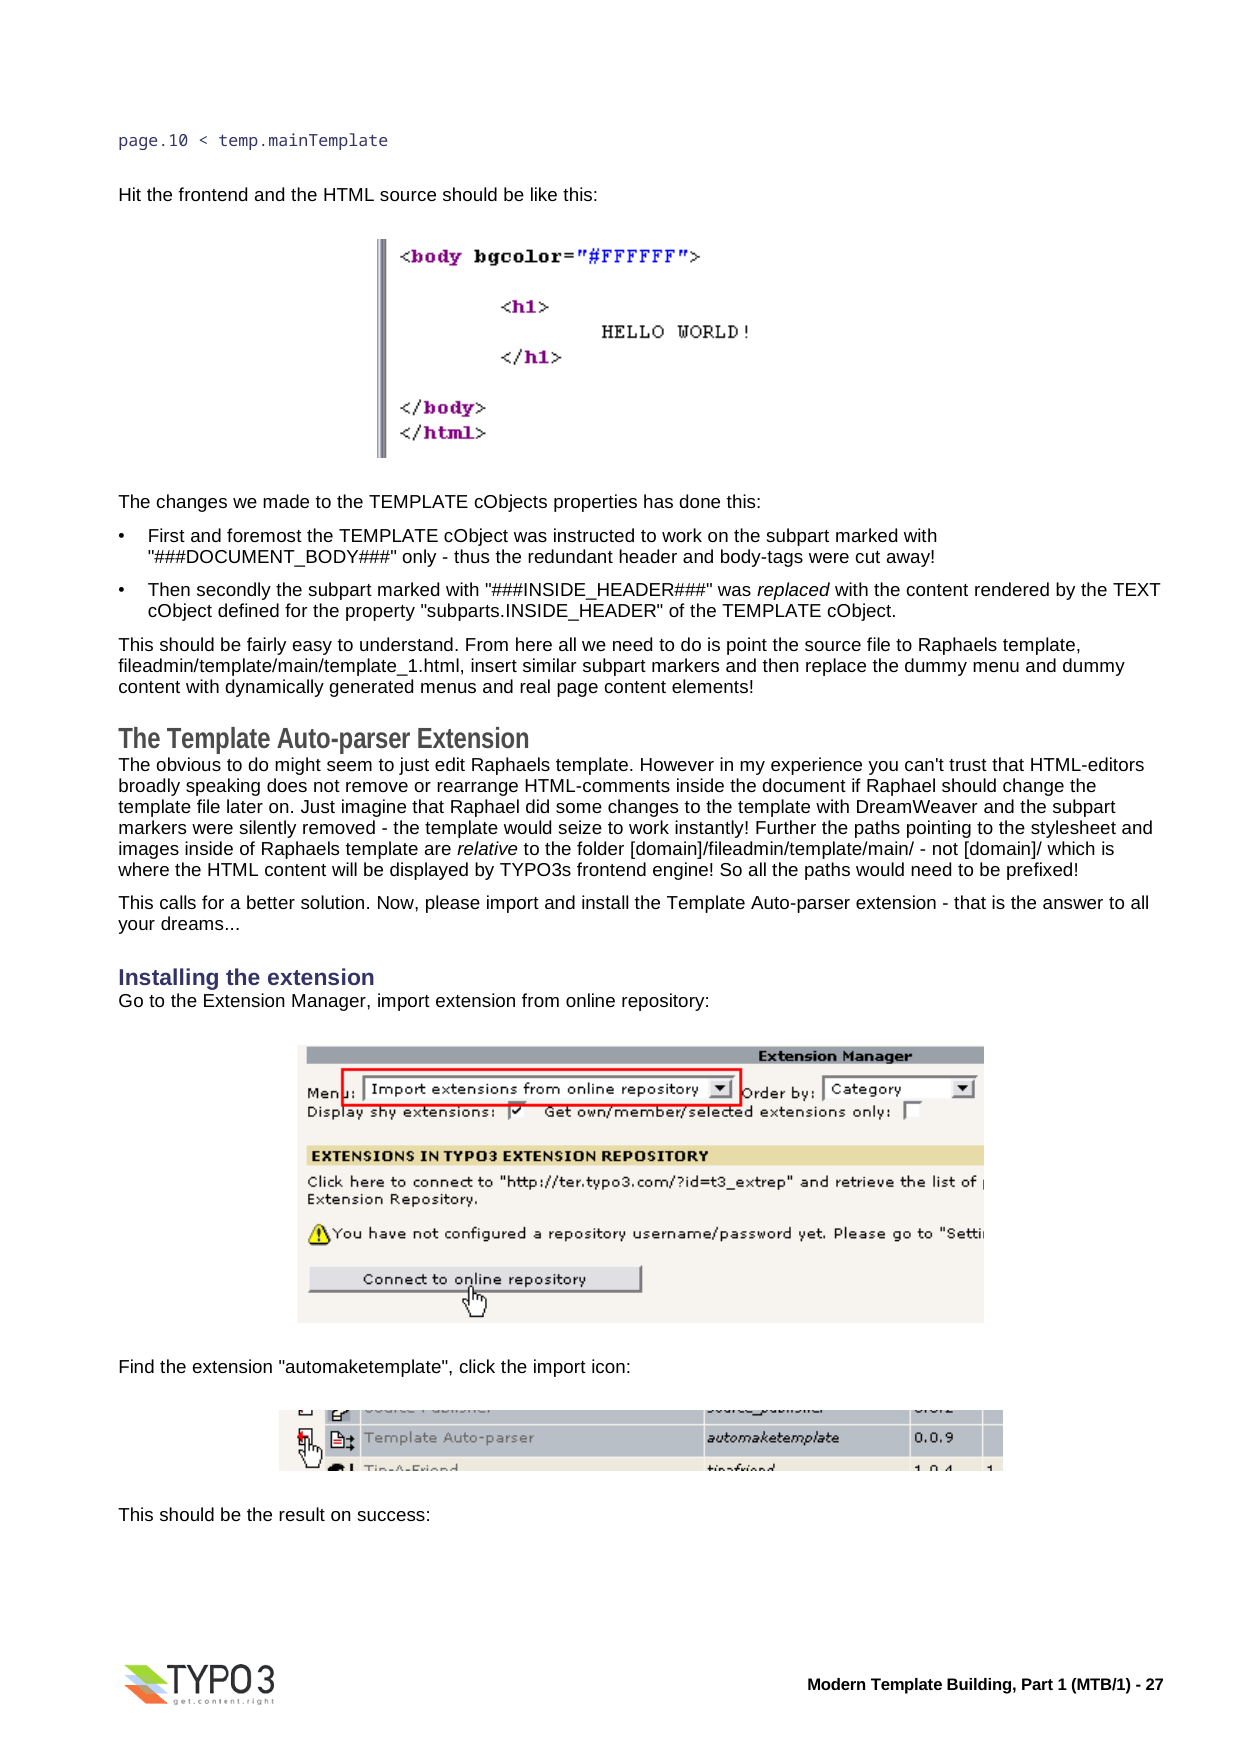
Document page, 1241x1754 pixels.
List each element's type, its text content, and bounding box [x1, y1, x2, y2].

text Find the extension "automaketemplate", click the import icon: [118, 1356, 1163, 1377]
list First and foremost the TEMPLATE cObject was instructed to work on the subpart marked with "###DOCUMENT_BODY###" only - thus the redundant header and body-tags were cut away! [118, 525, 1163, 567]
subtitle The Template Auto-parser Extension [118, 721, 1163, 754]
text Go to the Extension Manager, import extension from online repository: [118, 990, 1163, 1011]
picture [119, 1659, 280, 1710]
text The obvious to do might seem to just edit Raphaels template. However in my experience you can't trust that HTML-editors broadly speaking does not remove or rearrange HTML-comments inside the document if Raphael should change the template file later on. Just imagine that Raphael did some changes to the template with DreamWeaver and the subpart markers were silently removed - the template would seize to work instantly! Further the paths pointing to the stylesheet and images inside of Raphaels template are relative to the folder [domain]/fileadmin/template/main/ - not [domain]/ which is where the HTML content will be displayed by TYPO3s frontend engine! So all the paths would need to be prefixed! [118, 754, 1163, 880]
text This should be fairly easy to understand. From here all we need to do is point the source file to Raphaels template, fileadmin/template/main/template_1.html, insert similar subpart markers and then replace the dummy menu and dummy content with dynamically generated menus and real page content elements! [118, 634, 1163, 697]
text This should be the result on success: [118, 1504, 1163, 1525]
text The changes we made to the TEMPLATE cObjects properties has done this: [118, 492, 1163, 513]
text This calls for a better solution. Now, please import and install the Template Auto-parser extension - that is the answer to all your dreams... [118, 893, 1163, 935]
list Then secondly the subpart marked with "###INSIDE_HEADER###" was replaced with the content rendered by the TEXT cObject defined for the property "subparts.INSIDE_HEADER" of the TEMPLATE cObject. [118, 580, 1163, 622]
subtitle Installing the extension [118, 964, 1163, 990]
picture [278, 1410, 1003, 1471]
text Hit the frontend and the HTML source should be like this: [118, 185, 1163, 206]
picture [377, 239, 905, 458]
text page.10 < temp.mainTemplate [118, 129, 1163, 151]
picture [297, 1045, 984, 1323]
